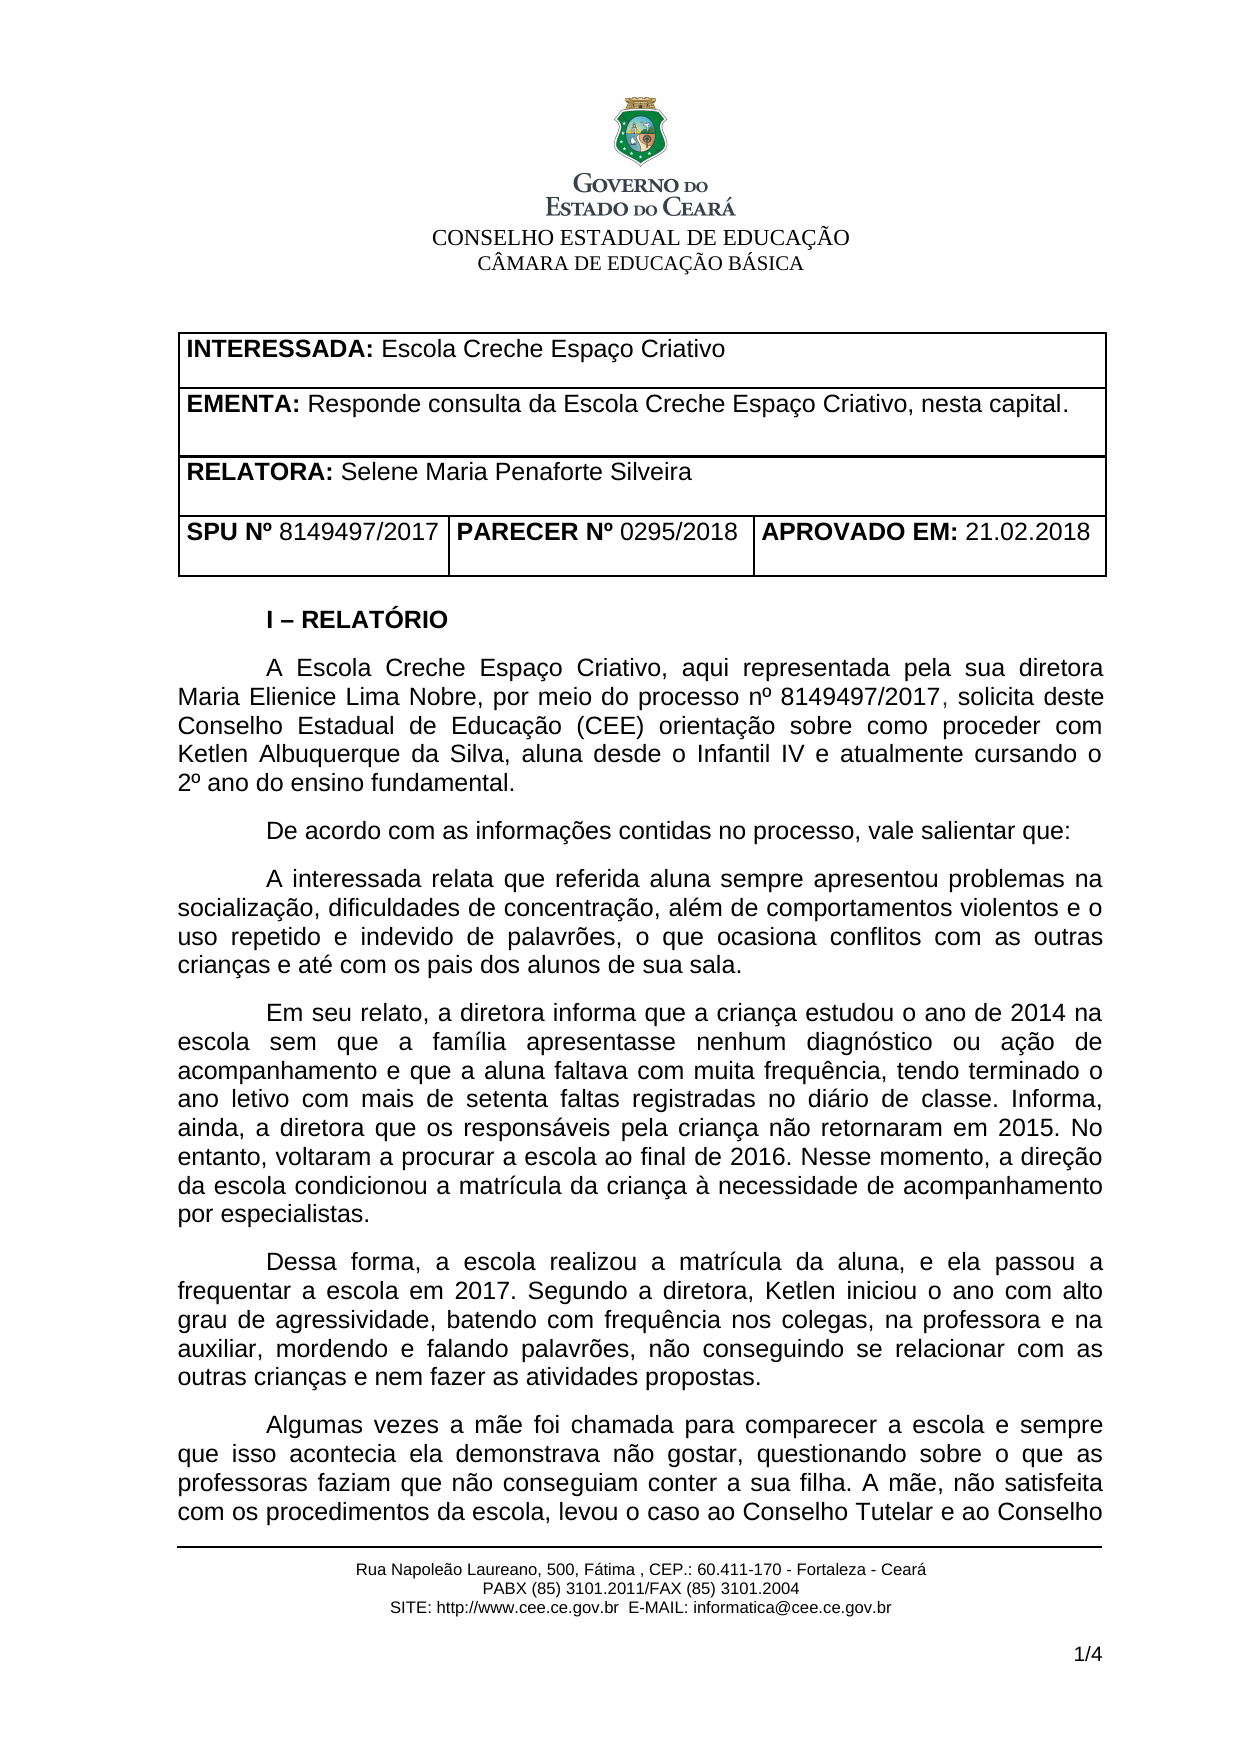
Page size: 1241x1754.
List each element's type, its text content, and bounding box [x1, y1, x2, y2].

table_header INTERESSADA: Escola Creche Espaço Criativo [180, 334, 1105, 387]
text Em seu relato, a diretora informa que a criança estudou o ano de 2014 na escola sem que a família apresentasse nenhum diagnóstico ou ação de acompanhamento e que a aluna faltava com muita frequência, tendo terminado o ano letivo com mais de setenta faltas registradas no diário de classe. Informa, ainda, a diretora que os responsáveis pela criança não retornaram em 2015. No entanto, voltaram a procurar a escola ao final de 2016. Nesse momento, a direção da escola condicionou a matrícula da criança à necessidade de acompanhamento por especialistas. [177, 998, 1104, 1228]
text I – RELATÓRIO [177, 605, 1104, 634]
table_cell EMENTA: Responde consulta da Escola Creche Espaço Criativo, nesta capital. [180, 389, 1105, 455]
table_cell RELATORA: Selene Maria Penaforte Silveira [180, 458, 1105, 515]
table_cell PARECER Nº 0295/2018 [450, 517, 753, 574]
table_cell SPU Nº 8149497/2017 [180, 517, 448, 574]
text A Escola Creche Espaço Criativo, aqui representada pela sua diretora Maria Elienice Lima Nobre, por meio do processo nº 8149497/2017, solicita deste Conselho Estadual de Educação (CEE) orientação sobre como proceder com Ketlen Albuquerque da Silva, aluna desde o Infantil IV e atualmente cursando o 2º ano do ensino fundamental. [177, 653, 1104, 797]
text A interessada relata que referida aluna sempre apresentou problemas na socialização, dificuldades de concentração, além de comportamentos violentos e o uso repetido e indevido de palavrões, o que ocasiona conflitos com as outras crianças e até com os pais dos alunos de sua sala. [177, 864, 1104, 979]
text De acordo com as informações contidas no processo, vale salientar que: [177, 816, 1104, 845]
table_cell APROVADO EM: 21.02.2018 [755, 517, 1105, 574]
text Algumas vezes a mãe foi chamada para comparecer a escola e sempre que isso acontecia ela demonstrava não gostar, questionando sobre o que as professoras faziam que não conseguiam conter a sua filha. A mãe, não satisfeita com os procedimentos da escola, levou o caso ao Conselho Tutelar e ao Conselho [177, 1410, 1104, 1525]
text Dessa forma, a escola realizou a matrícula da aluna, e ela passou a frequentar a escola em 2017. Segundo a diretora, Ketlen iniciou o ano com alto grau de agressividade, batendo com frequência nos colegas, na professora e na auxiliar, mordendo e falando palavrões, não conseguindo se relacionar com as outras crianças e nem fazer as atividades propostas. [177, 1247, 1104, 1391]
picture [545, 97, 736, 216]
